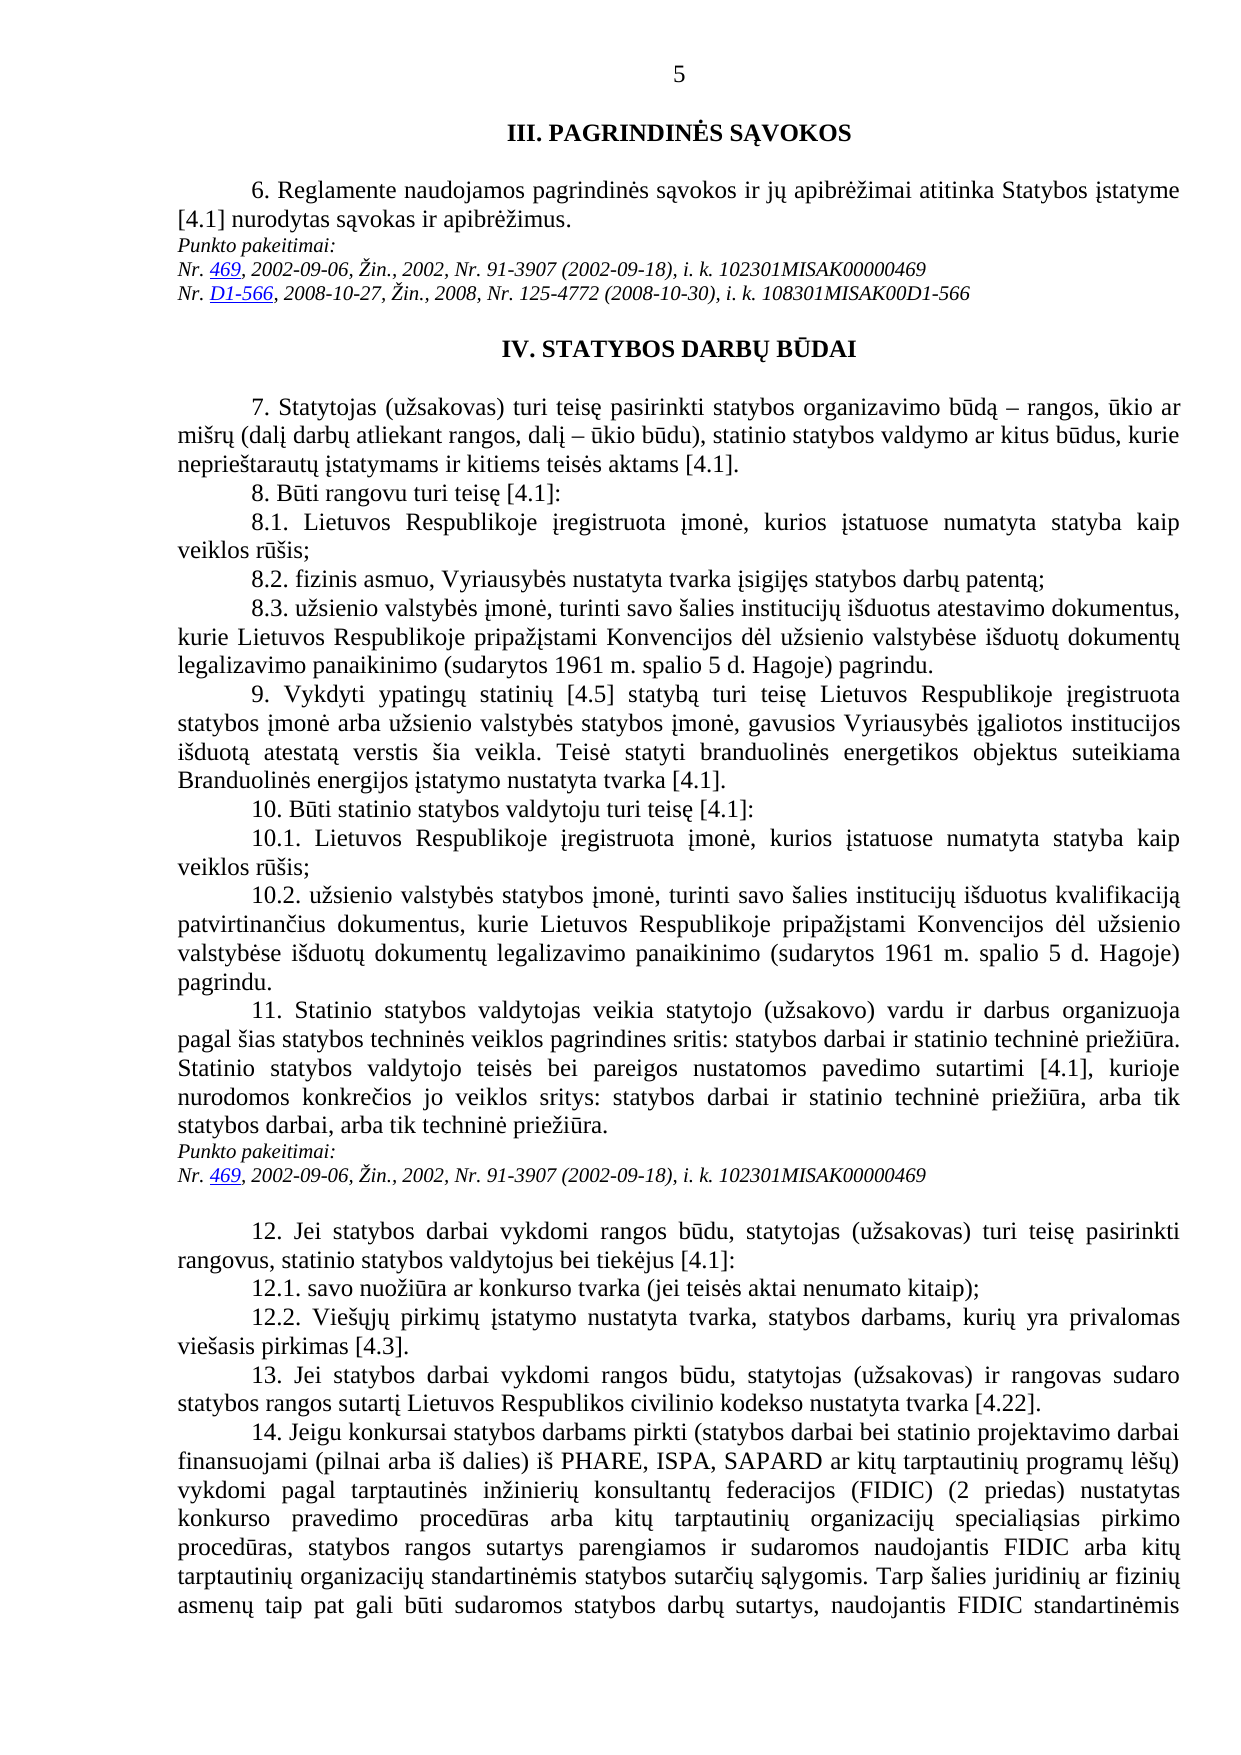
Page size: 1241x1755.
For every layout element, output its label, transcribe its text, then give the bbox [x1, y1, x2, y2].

text 10.2. užsienio valstybės statybos įmonė, turinti savo šalies institucijų išduotus kvalifikaciją patvirtinančius dokumentus, kurie Lietuvos Respublikoje pripažįstami Konvencijos dėl užsienio valstybėse išduotų dokumentų legalizavimo panaikinimo (sudarytos 1961 m. spalio 5 d. Hagoje) pagrindu. [177, 880, 1181, 995]
text Punkto pakeitimai: [177, 1139, 1181, 1163]
text 8.2. fizinis asmuo, Vyriausybės nustatyta tvarka įsigijęs statybos darbų patentą; [177, 564, 1181, 593]
text Punkto pakeitimai: [177, 233, 1181, 257]
text 13. Jei statybos darbai vykdomi rangos būdu, statytojas (užsakovas) ir rangovas sudaro statybos rangos sutartį Lietuvos Respublikos civilinio kodekso nustatyta tvarka [4.22]. [177, 1360, 1181, 1417]
text 12.1. savo nuožiūra ar konkurso tvarka (jei teisės aktai nenumato kitaip); [177, 1273, 1181, 1302]
text 11. Statinio statybos valdytojas veikia statytojo (užsakovo) vardu ir darbus organizuoja pagal šias statybos techninės veiklos pagrindines sritis: statybos darbai ir statinio techninė priežiūra. Statinio statybos valdytojo teisės bei pareigos nustatomos pavedimo sutartimi [4.1], kurioje nurodomos konkrečios jo veiklos sritys: statybos darbai ir statinio techninė priežiūra, arba tik statybos darbai, arba tik techninė priežiūra. [177, 995, 1181, 1139]
text 8.3. užsienio valstybės įmonė, turinti savo šalies institucijų išduotus atestavimo dokumentus, kurie Lietuvos Respublikoje pripažįstami Konvencijos dėl užsienio valstybėse išduotų dokumentų legalizavimo panaikinimo (sudarytos 1961 m. spalio 5 d. Hagoje) pagrindu. [177, 593, 1181, 679]
text Nr. 469, 2002-09-06, Žin., 2002, Nr. 91-3907 (2002-09-18), i. k. 102301MISAK00000469 [177, 1163, 1181, 1187]
text 12.2. Viešųjų pirkimų įstatymo nustatyta tvarka, statybos darbams, kurių yra privalomas viešasis pirkimas [4.3]. [177, 1302, 1181, 1360]
text Nr. 469, 2002-09-06, Žin., 2002, Nr. 91-3907 (2002-09-18), i. k. 102301MISAK00000469 [177, 257, 1181, 281]
text Nr. D1-566, 2008-10-27, Žin., 2008, Nr. 125-4772 (2008-10-30), i. k. 108301MISAK00D1-566 [177, 281, 1181, 305]
text 8. Būti rangovu turi teisę [4.1]: [177, 478, 1181, 507]
text 10.1. Lietuvos Respublikoje įregistruota įmonė, kurios įstatuose numatyta statyba kaip veiklos rūšis; [177, 823, 1181, 880]
text III. PAGRINDINĖS SĄVOKOS [177, 118, 1181, 147]
text 9. Vykdyti ypatingų statinių [4.5] statybą turi teisę Lietuvos Respublikoje įregistruota statybos įmonė arba užsienio valstybės statybos įmonė, gavusios Vyriausybės įgaliotos institucijos išduotą atestatą verstis šia veikla. Teisė statyti branduolinės energetikos objektus suteikiama Branduolinės energijos įstatymo nustatyta tvarka [4.1]. [177, 679, 1181, 794]
text 7. Statytojas (užsakovas) turi teisę pasirinkti statybos organizavimo būdą – rangos, ūkio ar mišrų (dalį darbų atliekant rangos, dalį – ūkio būdu), statinio statybos valdymo ar kitus būdus, kurie neprieštarautų įstatymams ir kitiems teisės aktams [4.1]. [177, 392, 1181, 478]
text 12. Jei statybos darbai vykdomi rangos būdu, statytojas (užsakovas) turi teisę pasirinkti rangovus, statinio statybos valdytojus bei tiekėjus [4.1]: [177, 1216, 1181, 1273]
text IV. STATYBOS DARBŲ BŪDAI [177, 334, 1181, 363]
text 14. Jeigu konkursai statybos darbams pirkti (statybos darbai bei statinio projektavimo darbai finansuojami (pilnai arba iš dalies) iš PHARE, ISPA, SAPARD ar kitų tarptautinių programų lėšų) vykdomi pagal tarptautinės inžinierių konsultantų federacijos (FIDIC) (2 priedas) nustatytas konkurso pravedimo procedūras arba kitų tarptautinių organizacijų specialiąsias pirkimo procedūras, statybos rangos sutartys parengiamos ir sudaromos naudojantis FIDIC arba kitų tarptautinių organizacijų standartinėmis statybos sutarčių sąlygomis. Tarp šalies juridinių ar fizinių asmenų taip pat gali būti sudaromos statybos darbų sutartys, naudojantis FIDIC standartinėmis [177, 1417, 1181, 1618]
text 10. Būti statinio statybos valdytoju turi teisę [4.1]: [177, 794, 1181, 823]
text 6. Reglamente naudojamos pagrindinės sąvokos ir jų apibrėžimai atitinka Statybos įstatyme [4.1] nurodytas sąvokas ir apibrėžimus. [177, 176, 1181, 233]
text 8.1. Lietuvos Respublikoje įregistruota įmonė, kurios įstatuose numatyta statyba kaip veiklos rūšis; [177, 507, 1181, 564]
